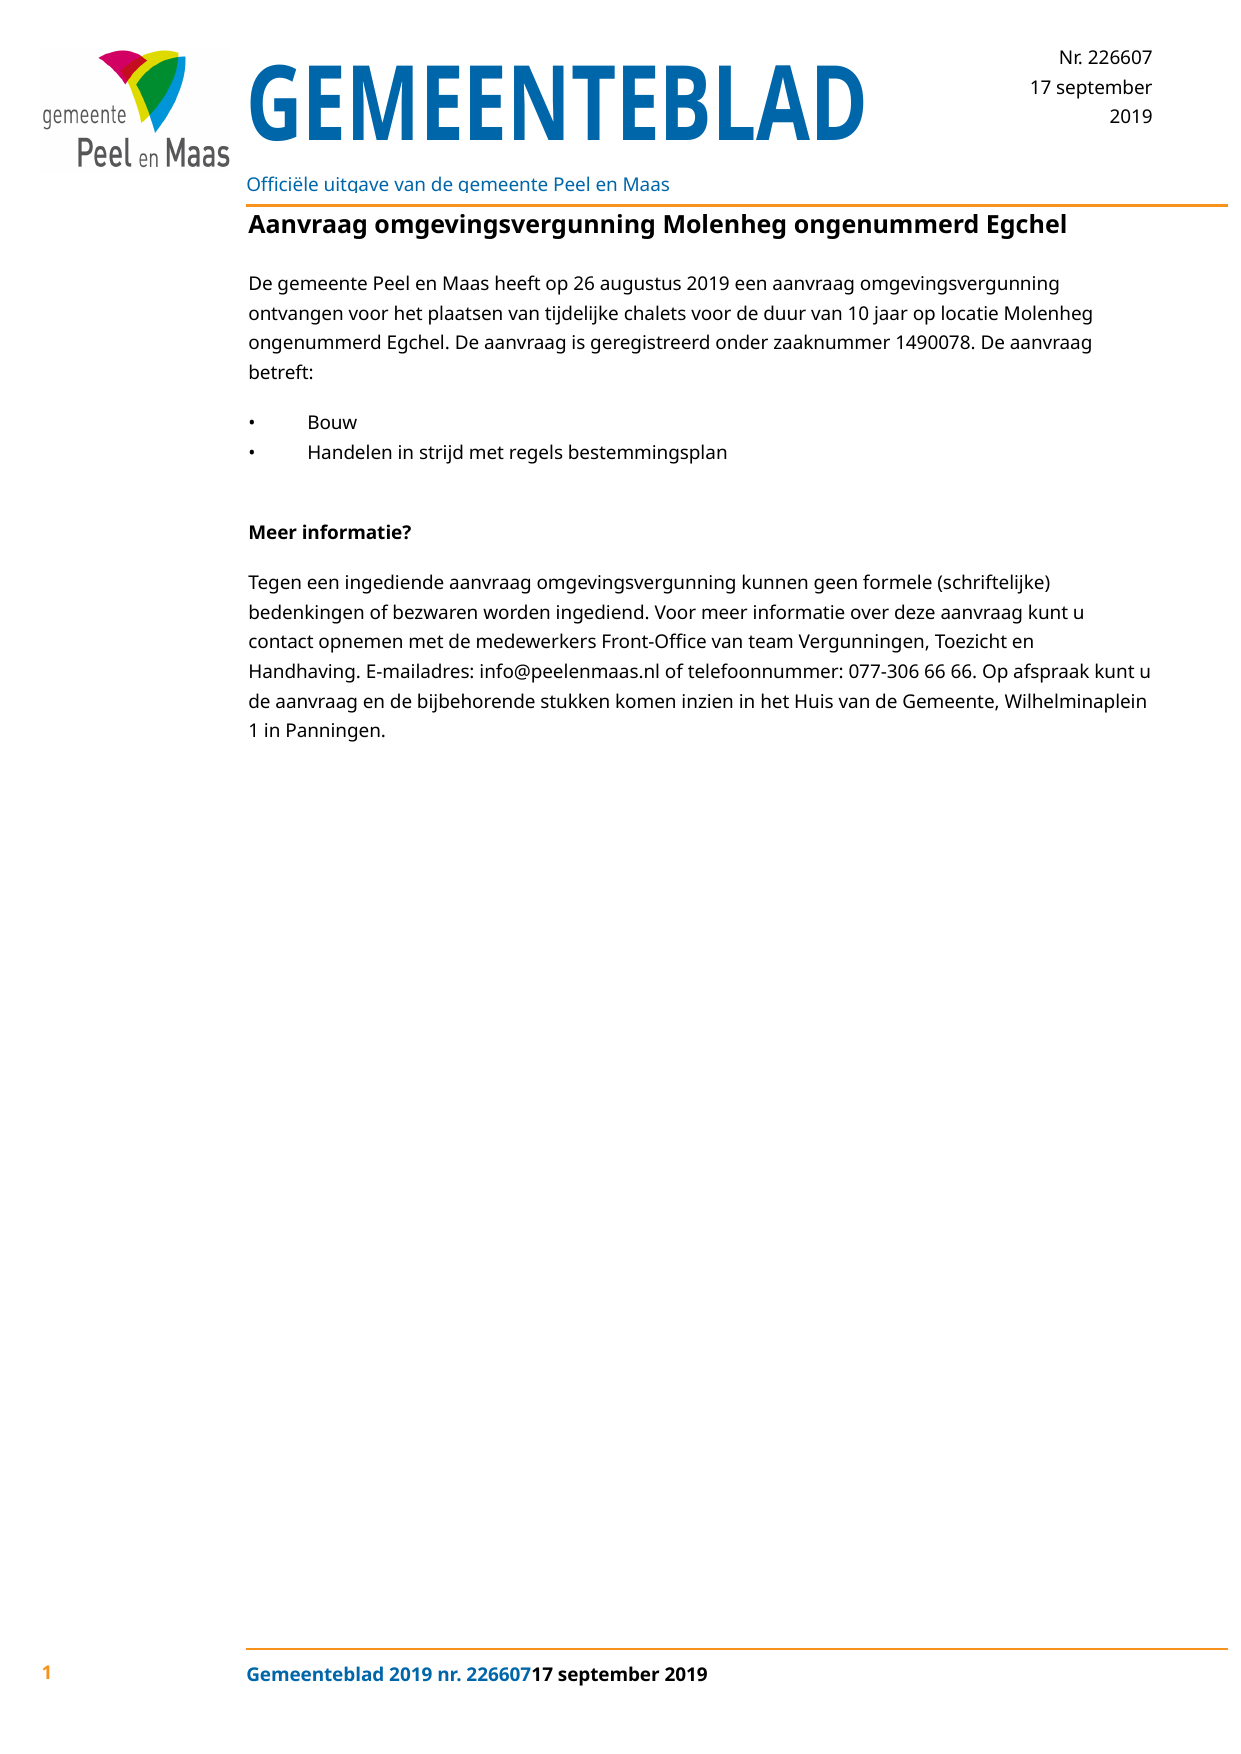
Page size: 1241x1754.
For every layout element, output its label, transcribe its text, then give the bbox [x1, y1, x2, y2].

picture [41, 47, 231, 172]
list Handelen in strijd met regels bestemmingsplan [248, 439, 1152, 465]
text Tegen een ingediende aanvraag omgevingsvergunning kunnen geen formele (schriftelijke) bedenkingen of bezwaren worden ingediend. Voor meer informatie over deze aanvraag kunt u contact opnemen met de medewerkers Front-Office van team Vergunningen, Toezicht en Handhaving. E-mailadres: info@peelenmaas.nl of telefoonnummer: 077-306 66 66. Op afspraak kunt u de aanvraag en de bijbehorende stukken komen inzien in het Huis van de Gemeente, Wilhelminaplein 1 in Panningen. [248, 569, 1152, 743]
text Meer informatie? [248, 519, 1152, 545]
list Bouw [248, 409, 1152, 435]
text Aanvraag omgevingsvergunning Molenheg ongenummerd Egchel [248, 207, 1152, 241]
text De gemeente Peel en Maas heeft op 26 augustus 2019 een aanvraag omgevingsvergunning ontvangen voor het plaatsen van tijdelijke chalets voor de duur van 10 jaar op locatie Molenheg ongenummerd Egchel. De aanvraag is geregistreerd onder zaaknummer 1490078. De aanvraag betreft: [248, 270, 1152, 385]
